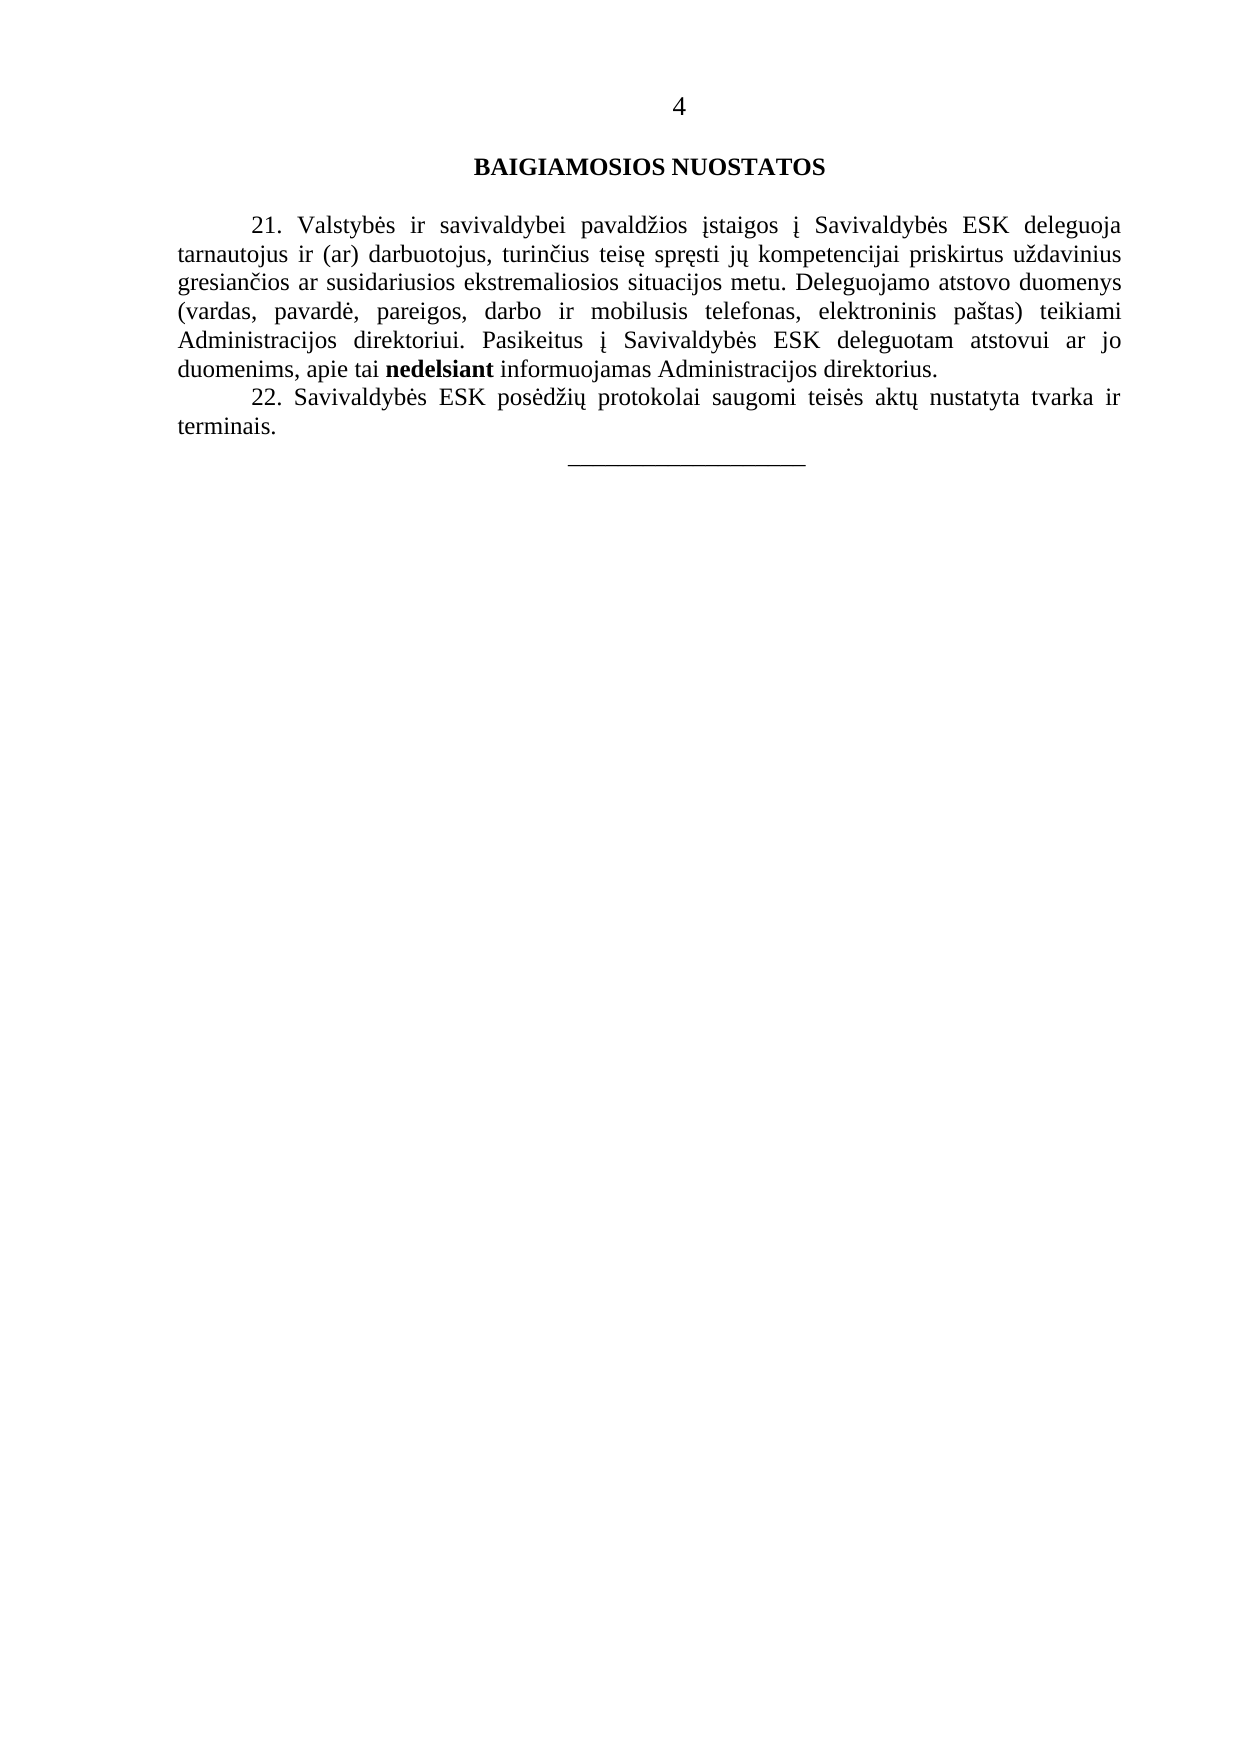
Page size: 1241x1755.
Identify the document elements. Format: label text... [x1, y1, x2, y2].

text 22. Savivaldybės ESK posėdžių protokolai saugomi teisės aktų nustatyta tvarka ir terminais. [177, 382, 1122, 440]
text ___________________ [177, 440, 1122, 469]
text BAIGIAMOSIOS NUOSTATOS [177, 152, 1122, 181]
text 21. Valstybės ir savivaldybei pavaldžios įstaigos į Savivaldybės ESK deleguoja tarnautojus ir (ar) darbuotojus, turinčius teisę spręsti jų kompetencijai priskirtus uždavinius gresiančios ar susidariusios ekstremaliosios situacijos metu. Deleguojamo atstovo duomenys (vardas, pavardė, pareigos, darbo ir mobilusis telefonas, elektroninis paštas) teikiami Administracijos direktoriui. Pasikeitus į Savivaldybės ESK deleguotam atstovui ar jo duomenims, apie tai nedelsiant informuojamas Administracijos direktorius. [177, 210, 1122, 382]
